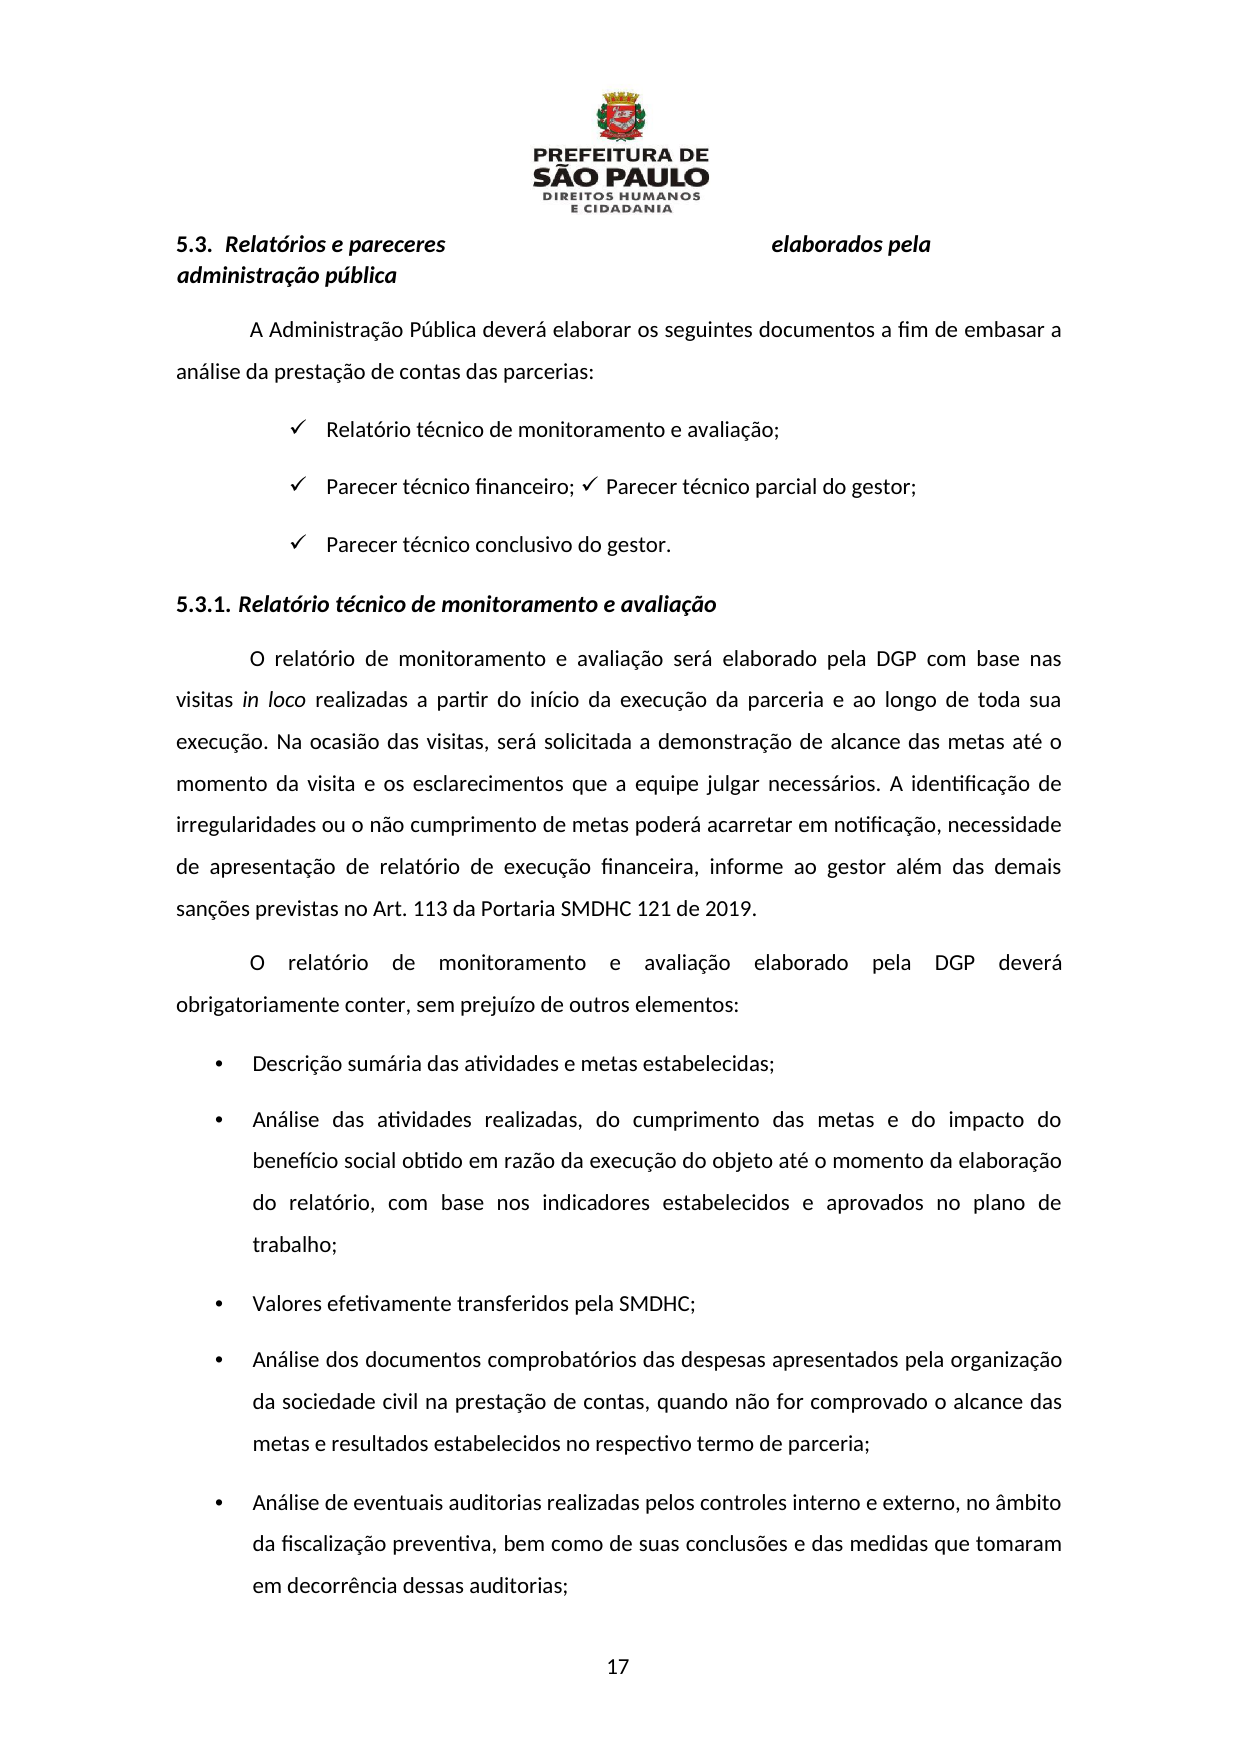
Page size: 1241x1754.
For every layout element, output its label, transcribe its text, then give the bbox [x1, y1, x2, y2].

list Descrição sumária das atividades e metas estabelecidas; [215, 1049, 1063, 1077]
list Relatório técnico de monitoramento e avaliação; [288, 415, 1063, 443]
list Parecer técnico conclusivo do gestor. [288, 530, 1063, 558]
subtitle 5.3.1. Relatório técnico de monitoramento e avaliação [176, 589, 1063, 618]
list Análise das atividades realizadas, do cumprimento das metas e do impacto do benefício social obtido em razão da execução do objeto até o momento da elaboração do relatório, com base nos indicadores estabelecidos e aprovados no plano de trabalho; [215, 1105, 1063, 1258]
list Análise de eventuais auditorias realizadas pelos controles interno e externo, no âmbito da fiscalização preventiva, bem como de suas conclusões e das medidas que tomaram em decorrência dessas auditorias; [215, 1488, 1063, 1599]
text O relatório de monitoramento e avaliação será elaborado pela DGP com base nas visitas in loco realizadas a partir do início da execução da parceria e ao longo de toda sua execução. Na ocasião das visitas, será solicitada a demonstração de alcance das metas até o momento da visita e os esclarecimentos que a equipe julgar necessários. A identificação de irregularidades ou o não cumprimento de metas poderá acarretar em notificação, necessidade de apresentação de relatório de execução financeira, informe ao gestor além das demais sanções previstas no Art. 113 da Portaria SMDHC 121 de 2019. [176, 644, 1063, 922]
text A Administração Pública deverá elaborar os seguintes documentos a fim de embasar a análise da prestação de contas das parcerias: [176, 315, 1063, 385]
text O relatório de monitoramento e avaliação elaborado pela DGP deverá obrigatoriamente conter, sem prejuízo de outros elementos: [176, 948, 1063, 1018]
picture [488, 73, 753, 230]
subtitle 5.3. Relatórios e pareceres elaborados pela administração pública [176, 229, 1063, 290]
list Análise dos documentos comprobatórios das despesas apresentados pela organização da sociedade civil na prestação de contas, quando não for comprovado o alcance das metas e resultados estabelecidos no respectivo termo de parceria; [215, 1345, 1063, 1457]
list Parecer técnico financeiro;  Parecer técnico parcial do gestor; [288, 472, 1063, 500]
list Valores efetivamente transferidos pela SMDHC; [215, 1289, 1063, 1317]
